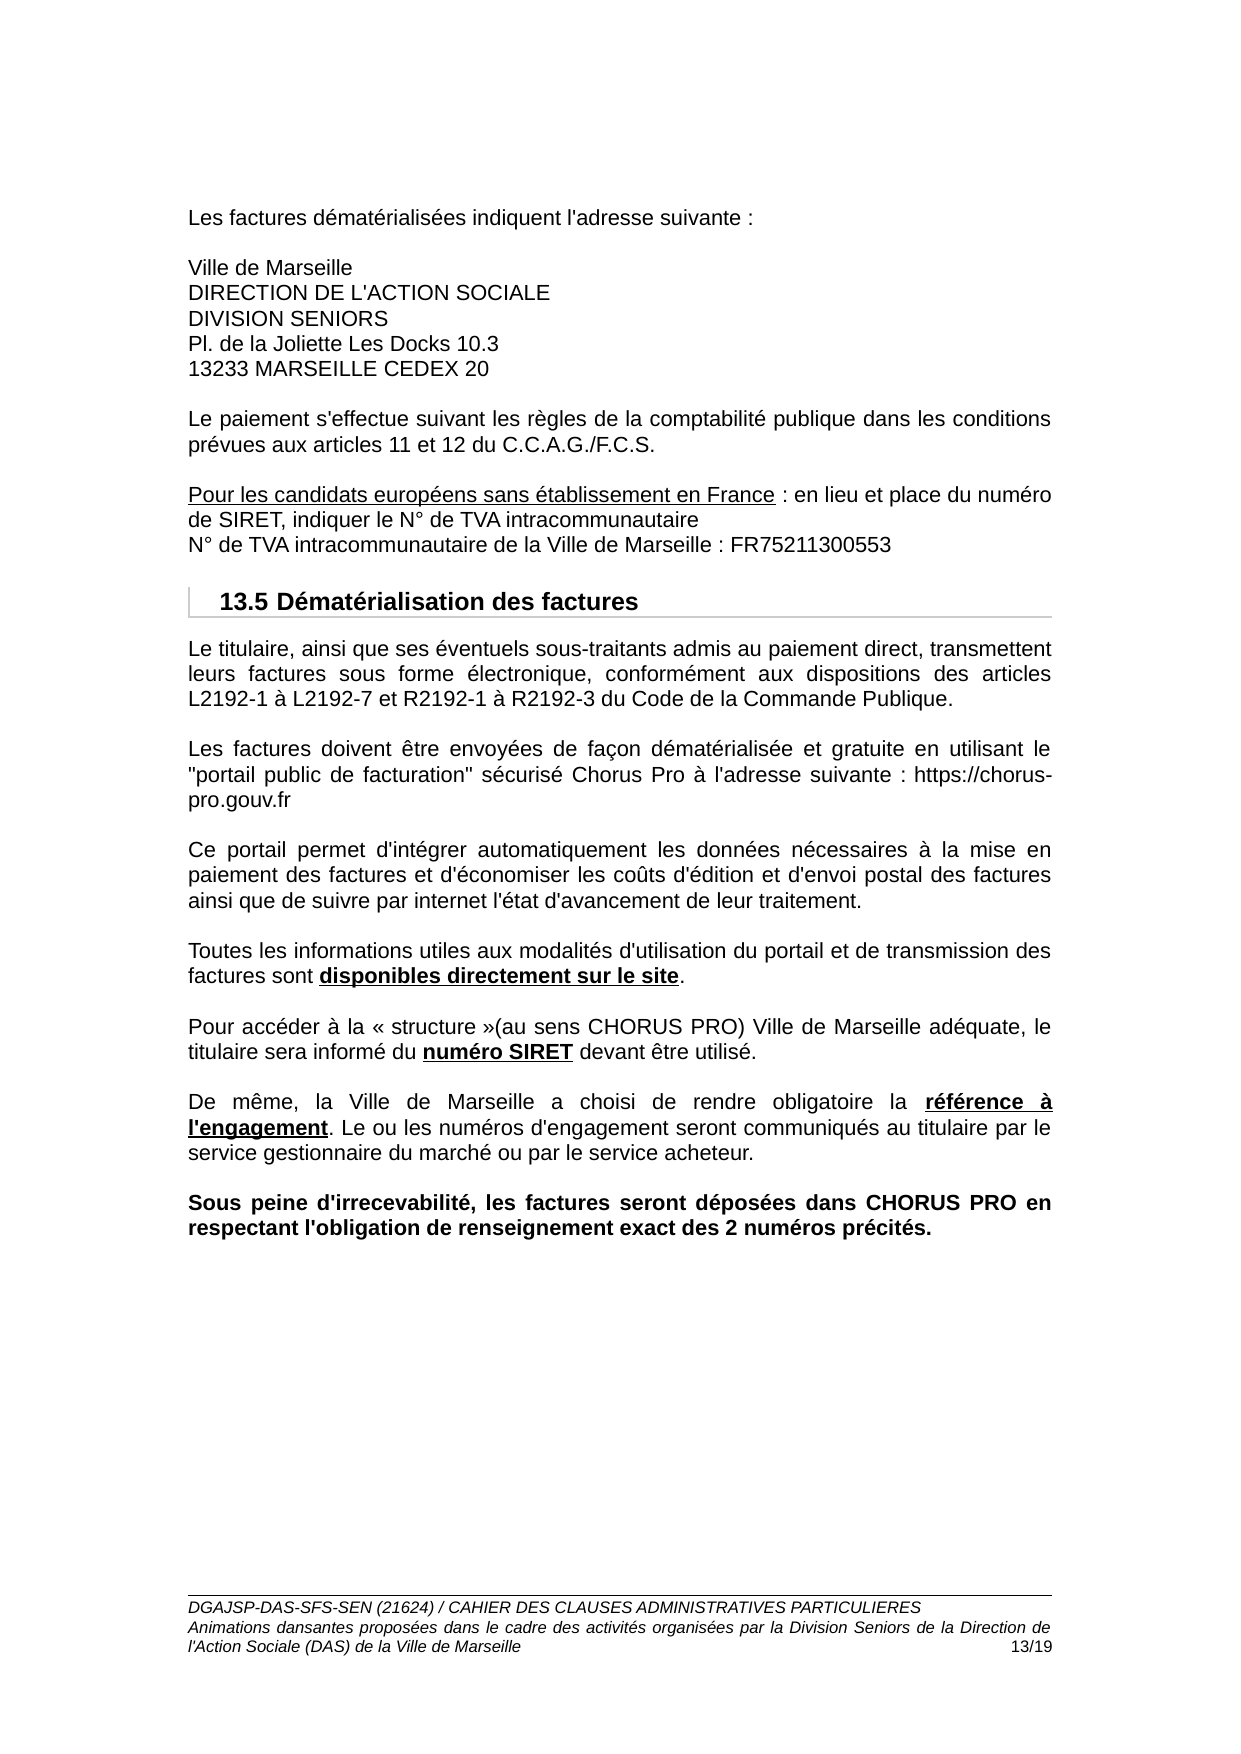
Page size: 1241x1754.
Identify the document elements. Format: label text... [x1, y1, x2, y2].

text De même, la Ville de Marseille a choisi de rendre obligatoire la référence à l'engagement. Le ou les numéros d'engagement seront communiqués au titulaire par le service gestionnaire du marché ou par le service acheteur. [188, 1089, 1052, 1165]
text Le titulaire, ainsi que ses éventuels sous-traitants admis au paiement direct, transmettent leurs factures sous forme électronique, conformément aux dispositions des articles L2192-1 à L2192-7 et R2192-1 à R2192-3 du Code de la Commande Publique. [188, 636, 1052, 711]
text DIRECTION DE L'ACTION SOCIALE [188, 280, 1052, 305]
text Pour accéder à la « structure »(au sens CHORUS PRO) Ville de Marseille adéquate, le titulaire sera informé du numéro SIRET devant être utilisé. [188, 1014, 1052, 1064]
text 13233 MARSEILLE CEDEX 20 [188, 356, 1052, 381]
text Toutes les informations utiles aux modalités d'utilisation du portail et de transmission des factures sont disponibles directement sur le site. [188, 938, 1052, 988]
text Pour les candidats européens sans établissement en France : en lieu et place du numéro de SIRET, indiquer le N° de TVA intracommunautaire [188, 482, 1052, 532]
text Les factures dématérialisées indiquent l'adresse suivante : [188, 204, 1052, 230]
text Ville de Marseille [188, 255, 1052, 280]
text Ce portail permet d'intégrer automatiquement les données nécessaires à la mise en paiement des factures et d'économiser les coûts d'édition et d'envoi postal des factures ainsi que de suivre par internet l'état d'avancement de leur traitement. [188, 837, 1052, 913]
text N° de TVA intracommunautaire de la Ville de Marseille : FR75211300553 [188, 532, 1052, 557]
text Sous peine d'irrecevabilité, les factures seront déposées dans CHORUS PRO en respectant l'obligation de renseignement exact des 2 numéros précités. [188, 1190, 1052, 1241]
text Le paiement s'effectue suivant les règles de la comptabilité publique dans les conditions prévues aux articles 11 et 12 du C.C.A.G./F.C.S. [188, 406, 1052, 457]
text Pl. de la Joliette Les Docks 10.3 [188, 331, 1052, 356]
text Les factures doivent être envoyées de façon dématérialisée et gratuite en utilisant le "portail public de facturation" sécurisé Chorus Pro à l'adresse suivante : https://chorus-pro.gouv.fr [188, 736, 1052, 812]
subtitle Dématérialisation des factures [190, 587, 1052, 616]
text DIVISION SENIORS [188, 305, 1052, 331]
